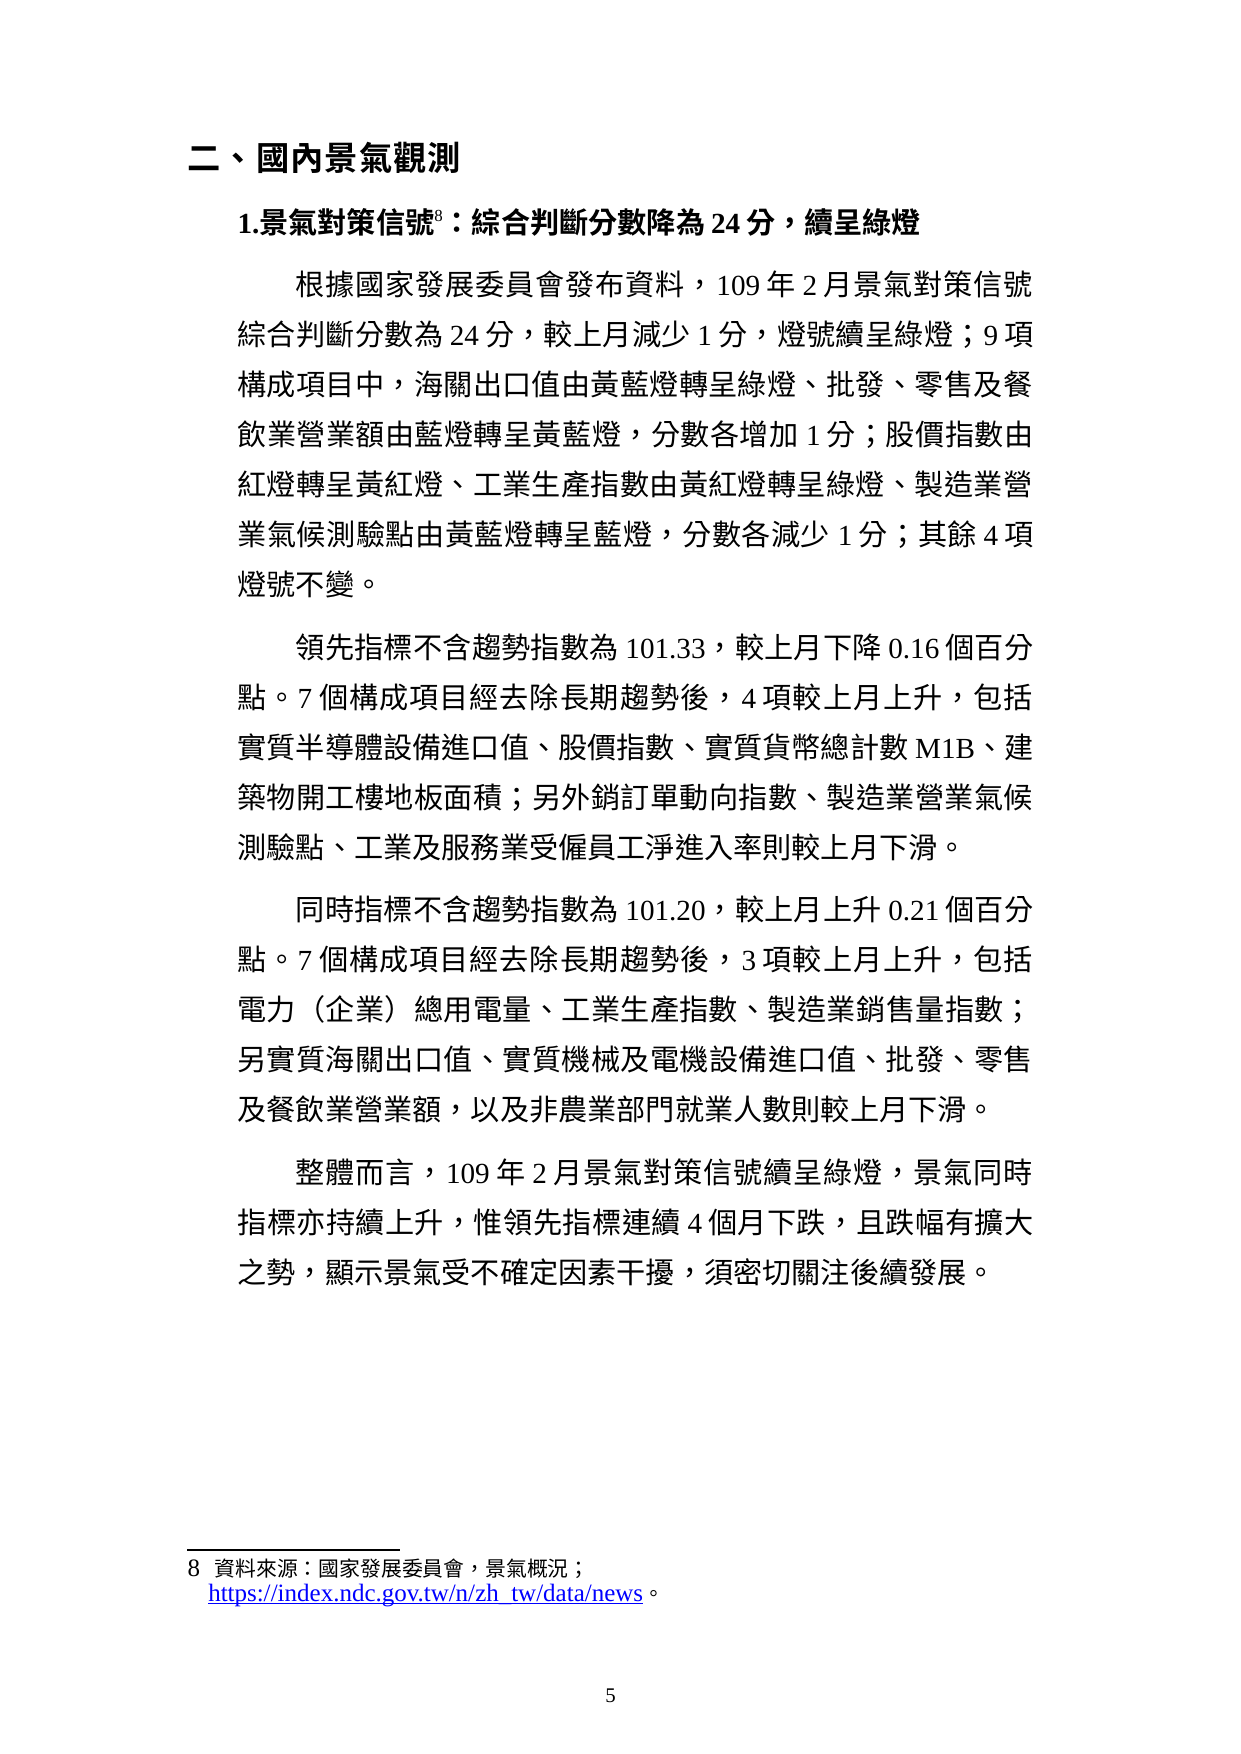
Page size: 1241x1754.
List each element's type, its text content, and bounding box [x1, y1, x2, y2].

text 領先指標不含趨勢指數為101.33，較上月下降0.16個百分點。7個構成項目經去除長期趨勢後，4項較上月上升，包括實質半導體設備進口值、股價指數、實質貨幣總計數M1B、建築物開工樓地板面積；另外銷訂單動向指數、製造業營業氣候測驗點、工業及服務業受僱員工淨進入率則較上月下滑。 [237, 618, 1033, 868]
text 根據國家發展委員會發布資料，109年2月景氣對策信號綜合判斷分數為24分，較上月減少1分，燈號續呈綠燈；9項構成項目中，海關出口值由黃藍燈轉呈綠燈、批發、零售及餐飲業營業額由藍燈轉呈黃藍燈，分數各增加1分；股價指數由紅燈轉呈黃紅燈、工業生產指數由黃紅燈轉呈綠燈、製造業營業氣候測驗點由黃藍燈轉呈藍燈，分數各減少1分；其餘4項燈號不變。 [237, 256, 1033, 606]
text 整體而言，109年2月景氣對策信號續呈綠燈，景氣同時指標亦持續上升，惟領先指標連續4個月下跌，且跌幅有擴大之勢，顯示景氣受不確定因素干擾，須密切關注後續發展。 [237, 1143, 1033, 1293]
subtitle 1.景氣對策信號：綜合判斷分數降為24分，續呈綠燈 [237, 193, 1033, 243]
text 同時指標不含趨勢指數為101.20，較上月上升0.21個百分點。7個構成項目經去除長期趨勢後，3項較上月上升，包括電力（企業）總用電量、工業生產指數、製造業銷售量指數；另實質海關出口值、實質機械及電機設備進口值、批發、零售及餐飲業營業額，以及非農業部門就業人數則較上月下滑。 [237, 881, 1033, 1131]
text 資料來源：國家發展委員會，景氣概況；https://index.ndc.gov.tw/n/zh_tw/data/news。 [187, 1556, 1033, 1606]
subtitle 二、國內景氣觀測 [187, 131, 1033, 181]
